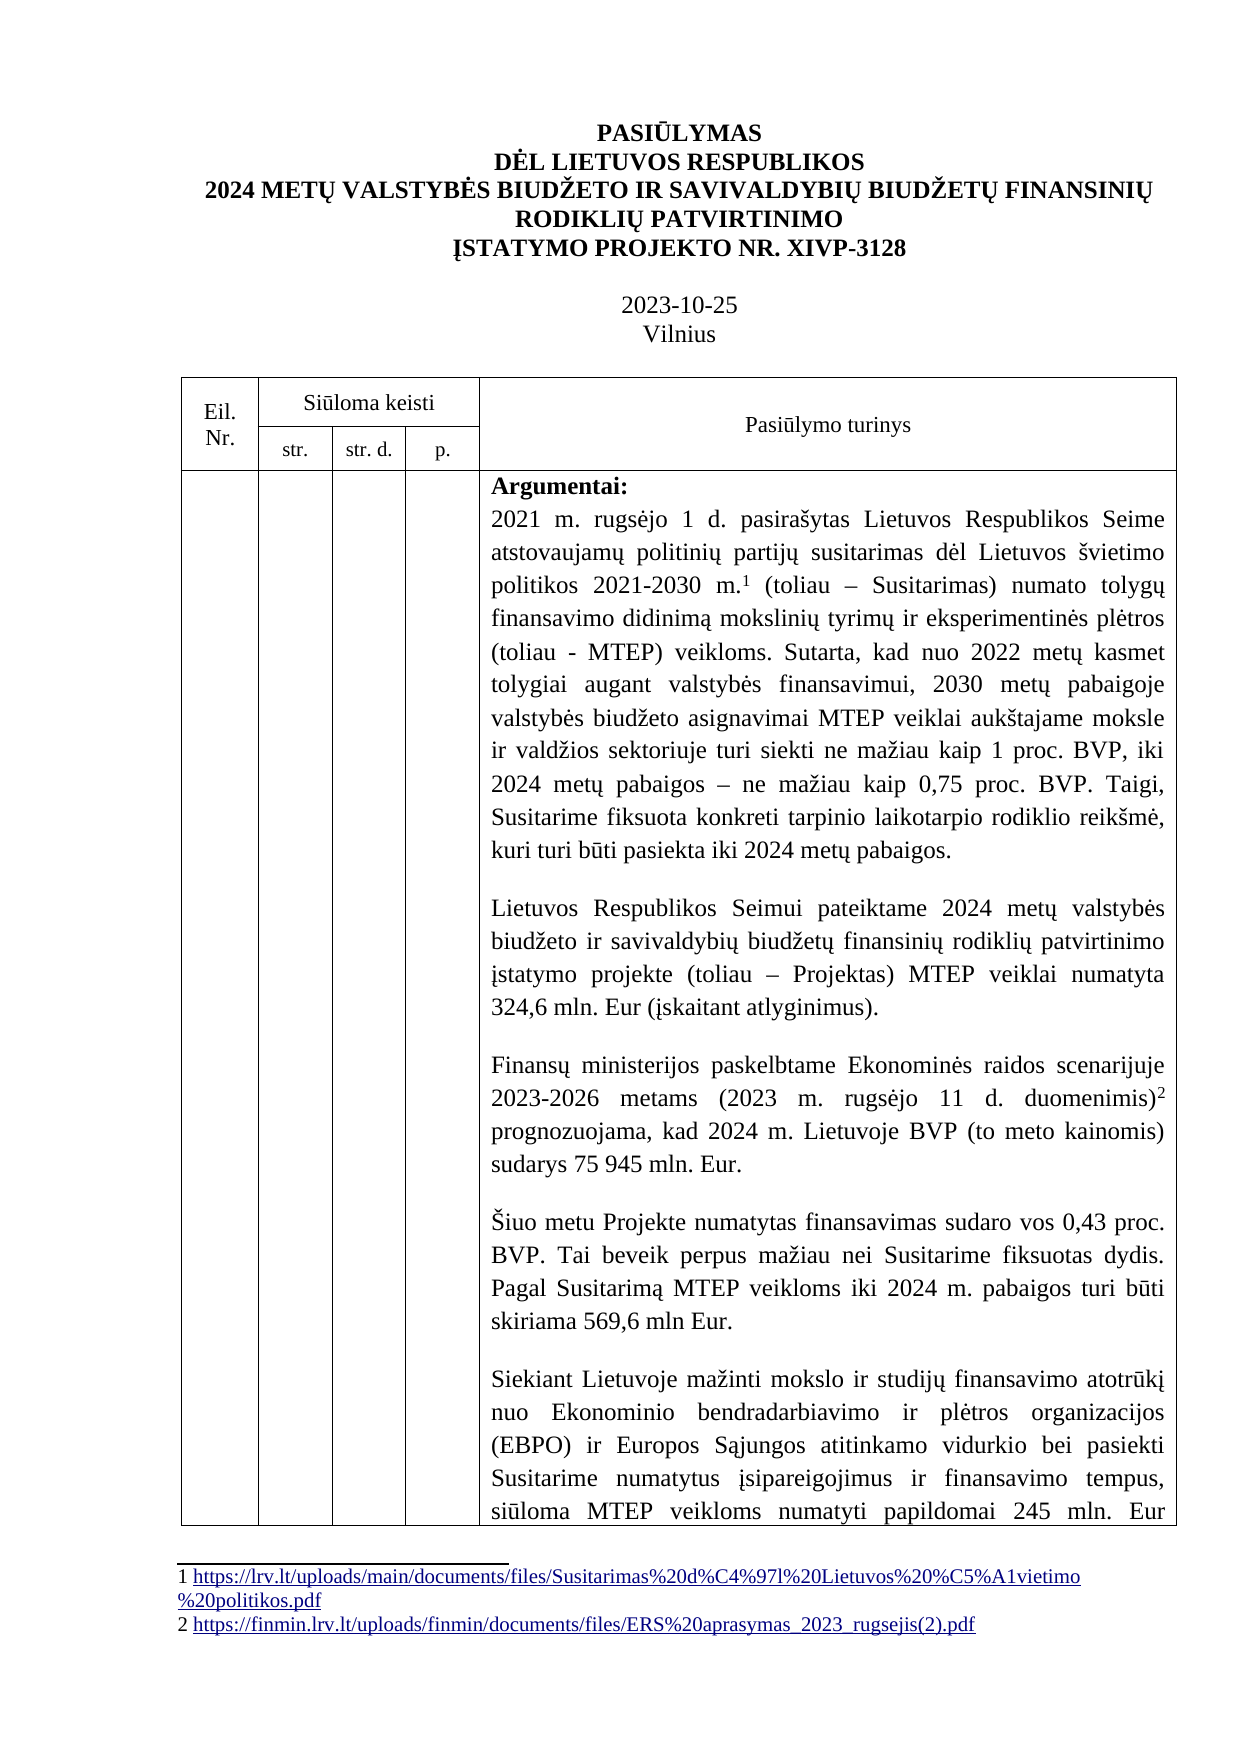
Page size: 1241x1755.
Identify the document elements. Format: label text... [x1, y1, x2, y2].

table_cell [333, 471, 405, 1525]
text DĖL LIETUVOS RESPUBLIKOS [177, 147, 1181, 176]
table_cell [182, 471, 258, 1525]
table_header Siūloma keisti [259, 378, 479, 426]
text 2024 METŲ VALSTYBĖS BIUDŽETO IR SAVIVALDYBIŲ BIUDŽETŲ FINANSINIŲ RODIKLIŲ PATVIRTINIMO [177, 176, 1181, 233]
text 2023-10-25 [177, 291, 1181, 319]
table_cell [406, 471, 479, 1525]
table_cell p. [406, 427, 479, 470]
text ĮSTATYMO PROJEKTO NR. XIVP-3128 [177, 233, 1181, 262]
table_header Eil. Nr. [182, 378, 258, 470]
text Vilnius [177, 319, 1181, 348]
table_header Pasiūlymo turinys [480, 378, 1176, 470]
table_cell str. [259, 427, 332, 470]
table_cell [259, 471, 332, 1525]
text PASIŪLYMAS [177, 118, 1181, 147]
table_cell Argumentai: 2021 m. rugsėjo 1 d. pasirašytas Lietuvos Respublikos Seime atstovaujamų politinių partijų susitarimas dėl Lietuvos švietimo politikos 2021-2030 m. (toliau – Susitarimas) numato tolygų finansavimo didinimą mokslinių tyrimų ir eksperimentinės plėtros (toliau - MTEP) veikloms. Sutarta, kad nuo 2022 metų kasmet tolygiai augant valstybės finansavimui, 2030 metų pabaigoje valstybės biudžeto asignavimai MTEP veiklai aukštajame moksle ir valdžios sektoriuje turi siekti ne mažiau kaip 1 proc. BVP, iki 2024 metų pabaigos – ne mažiau kaip 0,75 proc. BVP. Taigi, Susitarime fiksuota konkreti tarpinio laikotarpio rodiklio reikšmė, kuri turi būti pasiekta iki 2024 metų pabaigos. Lietuvos Respublikos Seimui pateiktame 2024 metų valstybės biudžeto ir savivaldybių biudžetų finansinių rodiklių patvirtinimo įstatymo projekte (toliau – Projektas) MTEP veiklai numatyta 324,6 mln. Eur (įskaitant atlyginimus). Finansų ministerijos paskelbtame Ekonominės raidos scenarijuje 2023-2026 metams (2023 m. rugsėjo 11 d. duomenimis) prognozuojama, kad 2024 m. Lietuvoje BVP (to meto kainomis) sudarys 75 945 mln. Eur. Šiuo metu Projekte numatytas finansavimas sudaro vos 0,43 proc. BVP. Tai beveik perpus mažiau nei Susitarime fiksuotas dydis. Pagal Susitarimą MTEP veikloms iki 2024 m. pabaigos turi būti skiriama 569,6 mln Eur. Siekiant Lietuvoje mažinti mokslo ir studijų finansavimo atotrūkį nuo Ekonominio bendradarbiavimo ir plėtros organizacijos (EBPO) ir Europos Sąjungos atitinkamo vidurkio bei pasiekti Susitarime numatytus įsipareigojimus ir finansavimo tempus, siūloma MTEP veikloms numatyti papildomai 245 mln. Eur [480, 471, 1176, 1525]
table_cell str. d. [333, 427, 405, 470]
